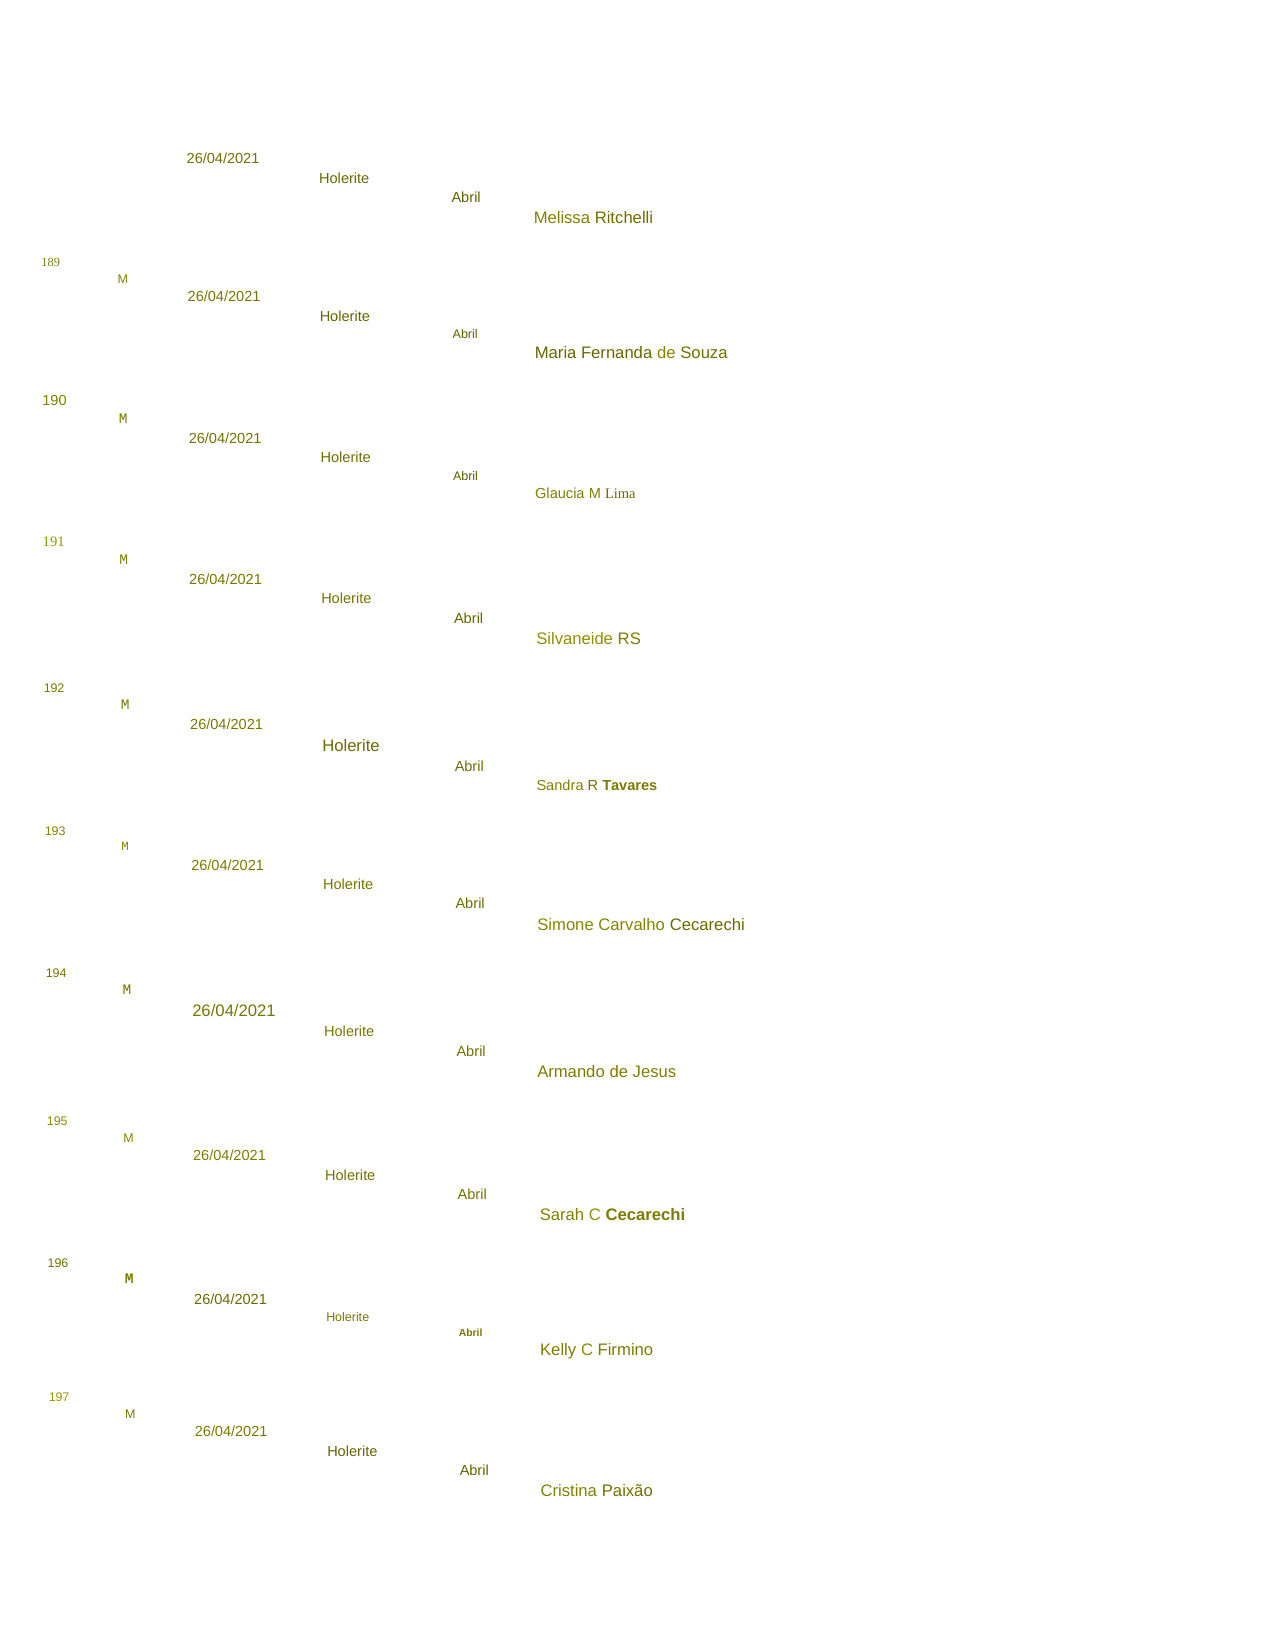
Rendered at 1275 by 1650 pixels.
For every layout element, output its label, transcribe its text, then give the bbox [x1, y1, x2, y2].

text 190 [42, 392, 101, 408]
text Holerite [321, 590, 407, 607]
text 191 [42, 533, 99, 549]
text Melissa Ritchelli [533, 208, 674, 227]
text Abril [454, 757, 521, 774]
text Simone Carvalho Cecarechi [537, 914, 757, 933]
text Glaucia M Lima [535, 485, 674, 502]
text M [118, 411, 168, 427]
text Holerite [320, 449, 407, 466]
text Holerite [324, 1023, 412, 1040]
text Abril [458, 1326, 525, 1338]
text 26/04/2021 [191, 856, 299, 873]
text Holerite [327, 1442, 414, 1459]
text Holerite [326, 1310, 413, 1324]
text Abril [453, 468, 519, 483]
text M [123, 1131, 172, 1145]
text 26/04/2021 [187, 288, 295, 305]
text 197 [48, 1390, 108, 1404]
text 26/04/2021 [192, 1001, 298, 1020]
text Abril [454, 609, 520, 626]
text Holerite [319, 307, 407, 324]
text Holerite [322, 735, 409, 754]
text Abril [452, 327, 519, 341]
text Sandra R Tavares [536, 777, 692, 793]
text M [125, 1406, 174, 1421]
text M [124, 1272, 173, 1288]
text Sarah C Cecarechi [539, 1205, 699, 1224]
text M [117, 272, 166, 286]
text Abril [456, 1042, 522, 1059]
text Silvaneide RS [536, 629, 669, 648]
text Abril [451, 188, 517, 205]
text 26/04/2021 [190, 716, 297, 733]
text Holerite [325, 1166, 412, 1183]
text M [122, 982, 171, 999]
text Holerite [319, 169, 407, 186]
text 26/04/2021 [189, 571, 296, 588]
text 26/04/2021 [188, 430, 296, 447]
text 26/04/2021 [193, 1147, 301, 1164]
text Maria Fernanda de Souza [534, 343, 741, 362]
text M [121, 697, 169, 714]
text M [121, 840, 170, 854]
text 26/04/2021 [186, 150, 294, 167]
text M [119, 552, 167, 568]
text 193 [44, 824, 104, 838]
text 192 [43, 681, 102, 695]
text Kelly C Firmino [540, 1340, 677, 1359]
text 194 [46, 966, 105, 980]
text Cristina Paixão [540, 1481, 676, 1500]
text Abril [459, 1461, 526, 1478]
text Holerite [323, 876, 411, 892]
text 26/04/2021 [194, 1423, 302, 1440]
text 189 [41, 255, 100, 269]
text 195 [47, 1114, 107, 1128]
text Abril [455, 895, 522, 912]
text 26/04/2021 [194, 1291, 301, 1307]
text Armando de Jesus [537, 1062, 697, 1081]
text 196 [47, 1255, 107, 1269]
text Abril [457, 1186, 523, 1202]
